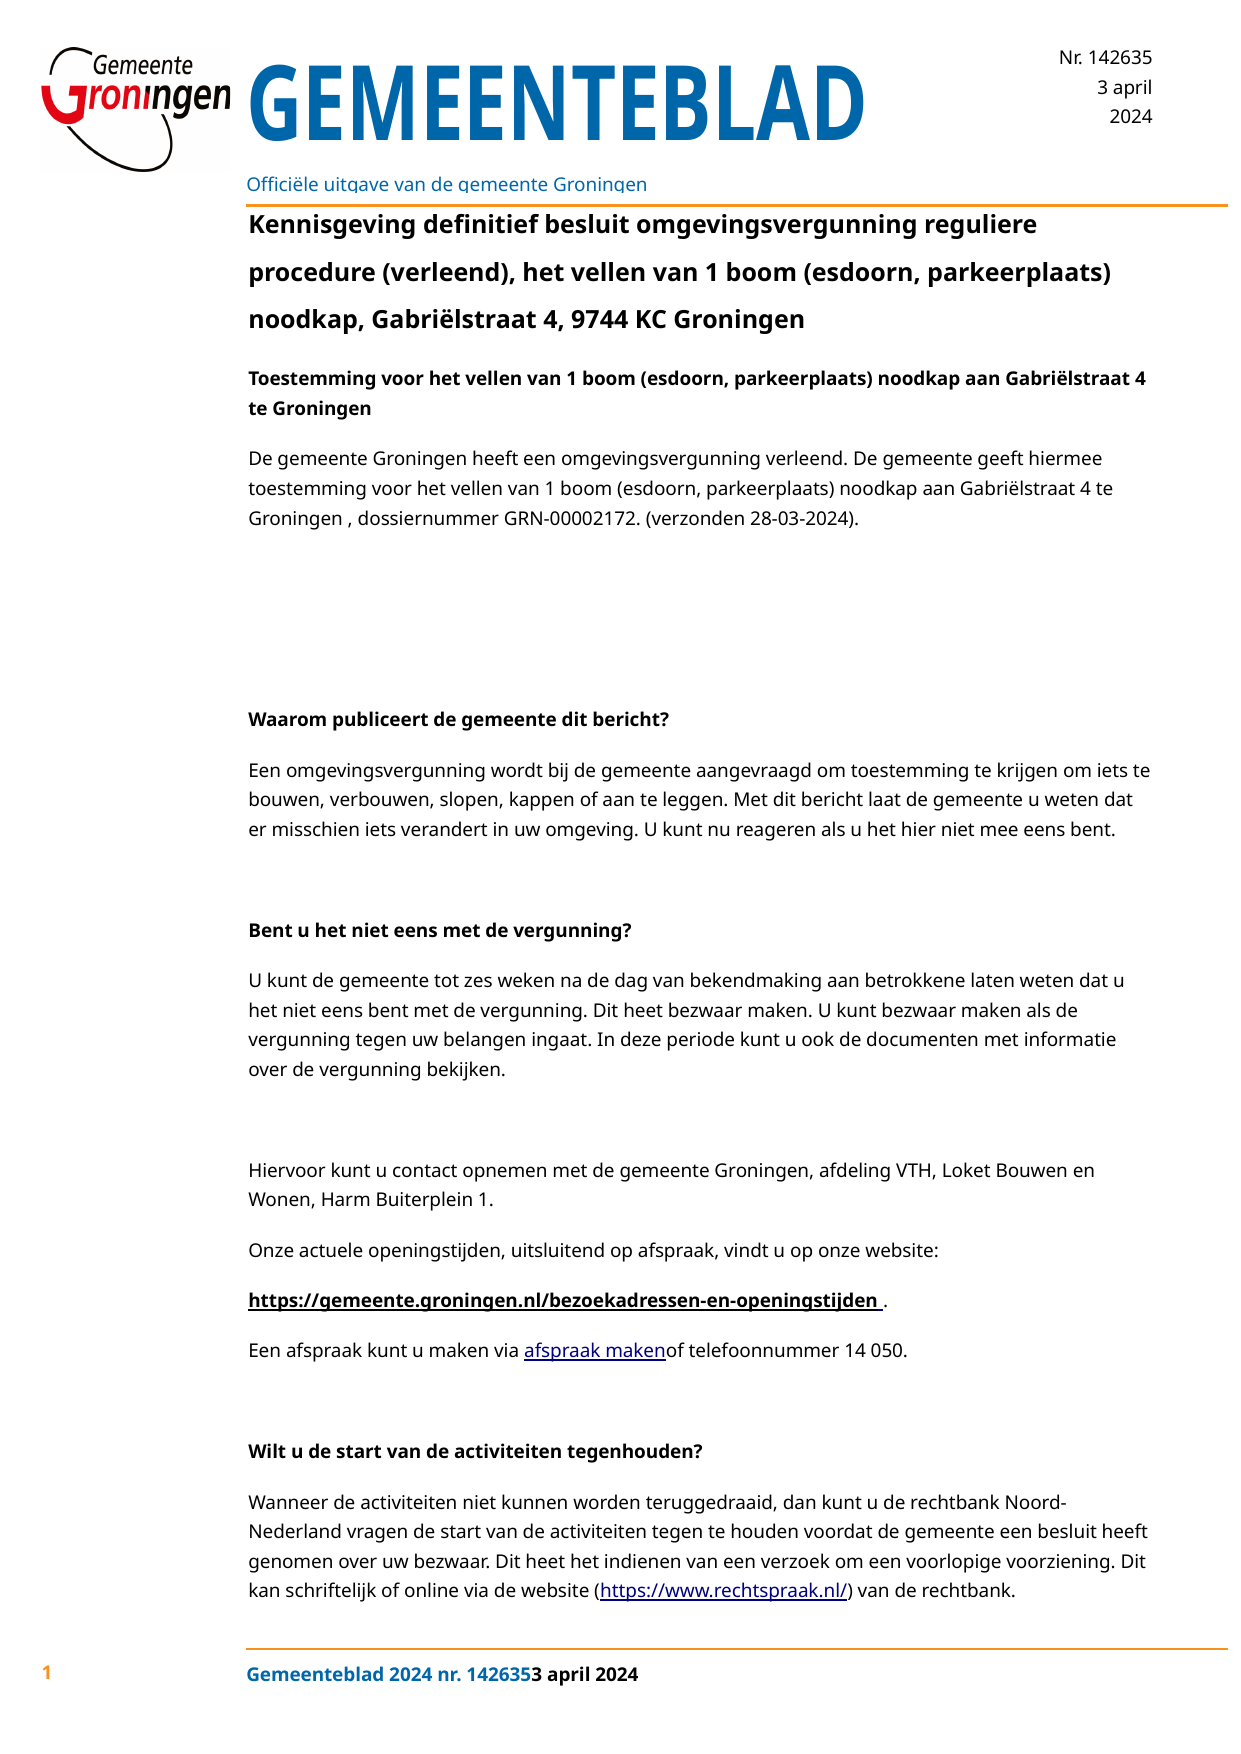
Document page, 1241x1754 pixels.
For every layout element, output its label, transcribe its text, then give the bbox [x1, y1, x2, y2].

text Kennisgeving definitief besluit omgevingsvergunning reguliere procedure (verleend), het vellen van 1 boom (esdoorn, parkeerplaats) noodkap, Gabriëlstraat 4, 9744 KC Groningen [248, 207, 1152, 336]
text Toestemming voor het vellen van 1 boom (esdoorn, parkeerplaats) noodkap aan Gabriëlstraat 4 te Groningen [248, 366, 1152, 421]
text Onze actuele openingstijden, uitsluitend op afspraak, vindt u op onze website: [248, 1237, 1152, 1262]
text U kunt de gemeente tot zes weken na de dag van bekendmaking aan betrokkene laten weten dat u het niet eens bent met de vergunning. Dit heet bezwaar maken. U kunt bezwaar maken als de vergunning tegen uw belangen ingaat. In deze periode kunt u ook de documenten met informatie over de vergunning bekijken. [248, 967, 1152, 1082]
text Een omgevingsvergunning wordt bij de gemeente aangevraagd om toestemming te krijgen om iets te bouwen, verbouwen, slopen, kappen of aan te leggen. Met dit bericht laat de gemeente u weten dat er misschien iets verandert in uw omgeving. U kunt nu reageren als u het hier niet mee eens bent. [248, 757, 1152, 842]
text Bent u het niet eens met de vergunning? [248, 917, 1152, 942]
text Hiervoor kunt u contact opnemen met de gemeente Groningen, afdeling VTH, Loket Bouwen en Wonen, Harm Buiterplein 1. [248, 1157, 1152, 1212]
text Wanneer de activiteiten niet kunnen worden teruggedraaid, dan kunt u de rechtbank Noord-Nederland vragen de start van de activiteiten tegen te houden voordat de gemeente een besluit heeft genomen over uw bezwaar. Dit heet het indienen van een verzoek om een voorlopige voorziening. Dit kan schriftelijk of online via de website (https://www.rechtspraak.nl/) van de rechtbank. [248, 1489, 1152, 1603]
text De gemeente Groningen heeft een omgevingsvergunning verleend. De gemeente geeft hiermee toestemming voor het vellen van 1 boom (esdoorn, parkeerplaats) noodkap aan Gabriëlstraat 4 te Groningen , dossiernummer GRN-00002172. (verzonden 28-03-2024). [248, 446, 1152, 530]
text Een afspraak kunt u maken via afspraak makenof telefoonnummer 14 050. [248, 1338, 1152, 1363]
text https://gemeente.groningen.nl/bezoekadressen-en-openingstijden . [248, 1287, 1152, 1313]
picture [41, 47, 231, 172]
text Wilt u de start van de activiteiten tegenhouden? [248, 1438, 1152, 1464]
text Waarom publiceert de gemeente dit bericht? [248, 706, 1152, 732]
